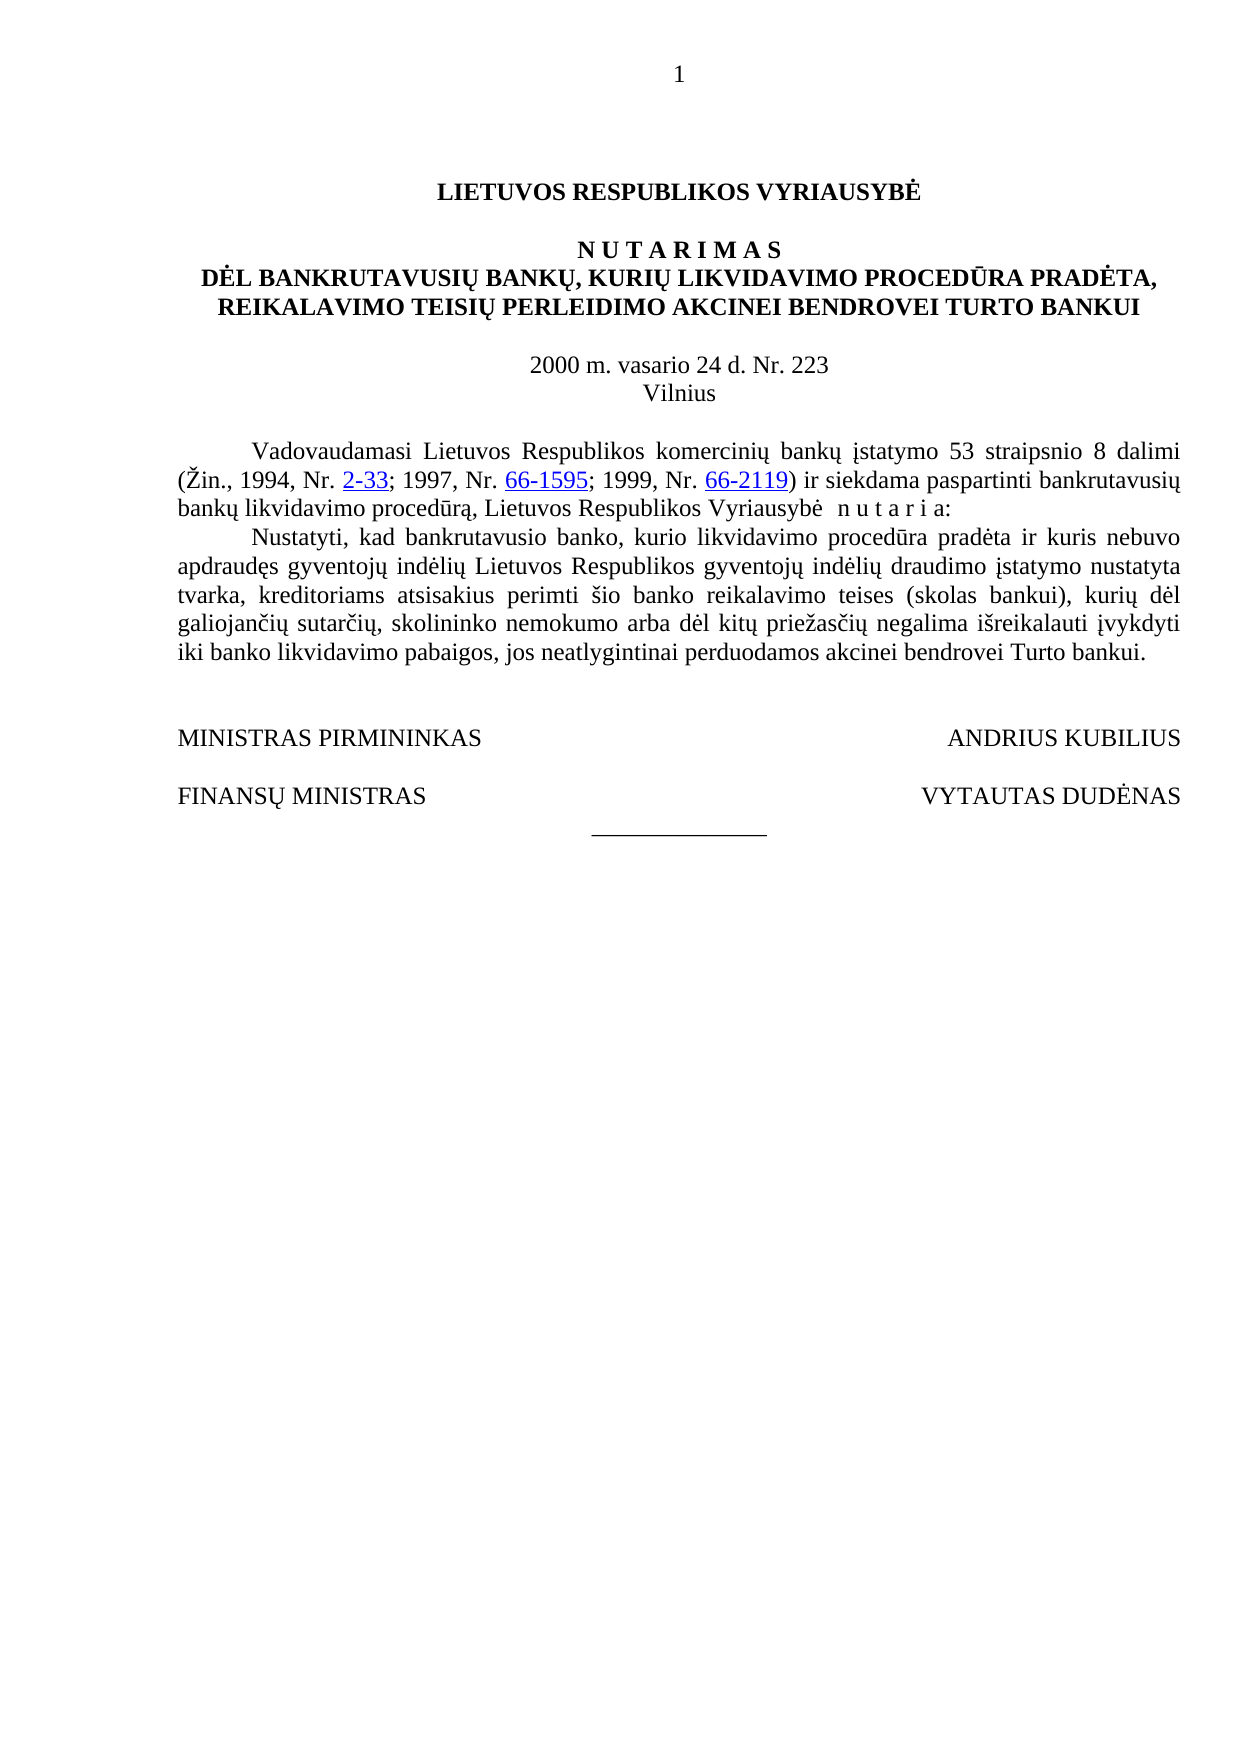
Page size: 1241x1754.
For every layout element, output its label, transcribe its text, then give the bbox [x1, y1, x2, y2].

text Vadovaudamasi Lietuvos Respublikos komercinių bankų įstatymo 53 straipsnio 8 dalimi (Žin., 1994, Nr. 2-33; 1997, Nr. 66-1595; 1999, Nr. 66-2119) ir siekdama paspartinti bankrutavusių bankų likvidavimo procedūrą, Lietuvos Respublikos Vyriausybė nutaria: [177, 436, 1181, 522]
text LIETUVOS RESPUBLIKOS VYRIAUSYBĖ [177, 177, 1181, 206]
text DĖL BANKRUTAVUSIŲ BANKŲ, KURIŲ LIKVIDAVIMO PROCEDŪRA PRADĖTA, REIKALAVIMO TEISIŲ PERLEIDIMO AKCINEI BENDROVEI TURTO BANKUI [177, 263, 1181, 321]
text MINISTRAS PIRMININKAS ANDRIUS KUBILIUS [177, 723, 1181, 752]
text 2000 m. vasario 24 d. Nr. 223 [177, 350, 1181, 378]
text Nustatyti, kad bankrutavusio banko, kurio likvidavimo procedūra pradėta ir kuris nebuvo apdraudęs gyventojų indėlių Lietuvos Respublikos gyventojų indėlių draudimo įstatymo nustatyta tvarka, kreditoriams atsisakius perimti šio banko reikalavimo teises (skolas bankui), kurių dėl galiojančių sutarčių, skolininko nemokumo arba dėl kitų priežasčių negalima išreikalauti įvykdyti iki banko likvidavimo pabaigos, jos neatlygintinai perduodamos akcinei bendrovei Turto bankui. [177, 522, 1181, 666]
text Vilnius [177, 378, 1181, 407]
text ______________ [177, 810, 1181, 838]
text FINANSŲ MINISTRAS VYTAUTAS DUDĖNAS [177, 781, 1181, 810]
text N U T A R I M A S [177, 235, 1181, 263]
